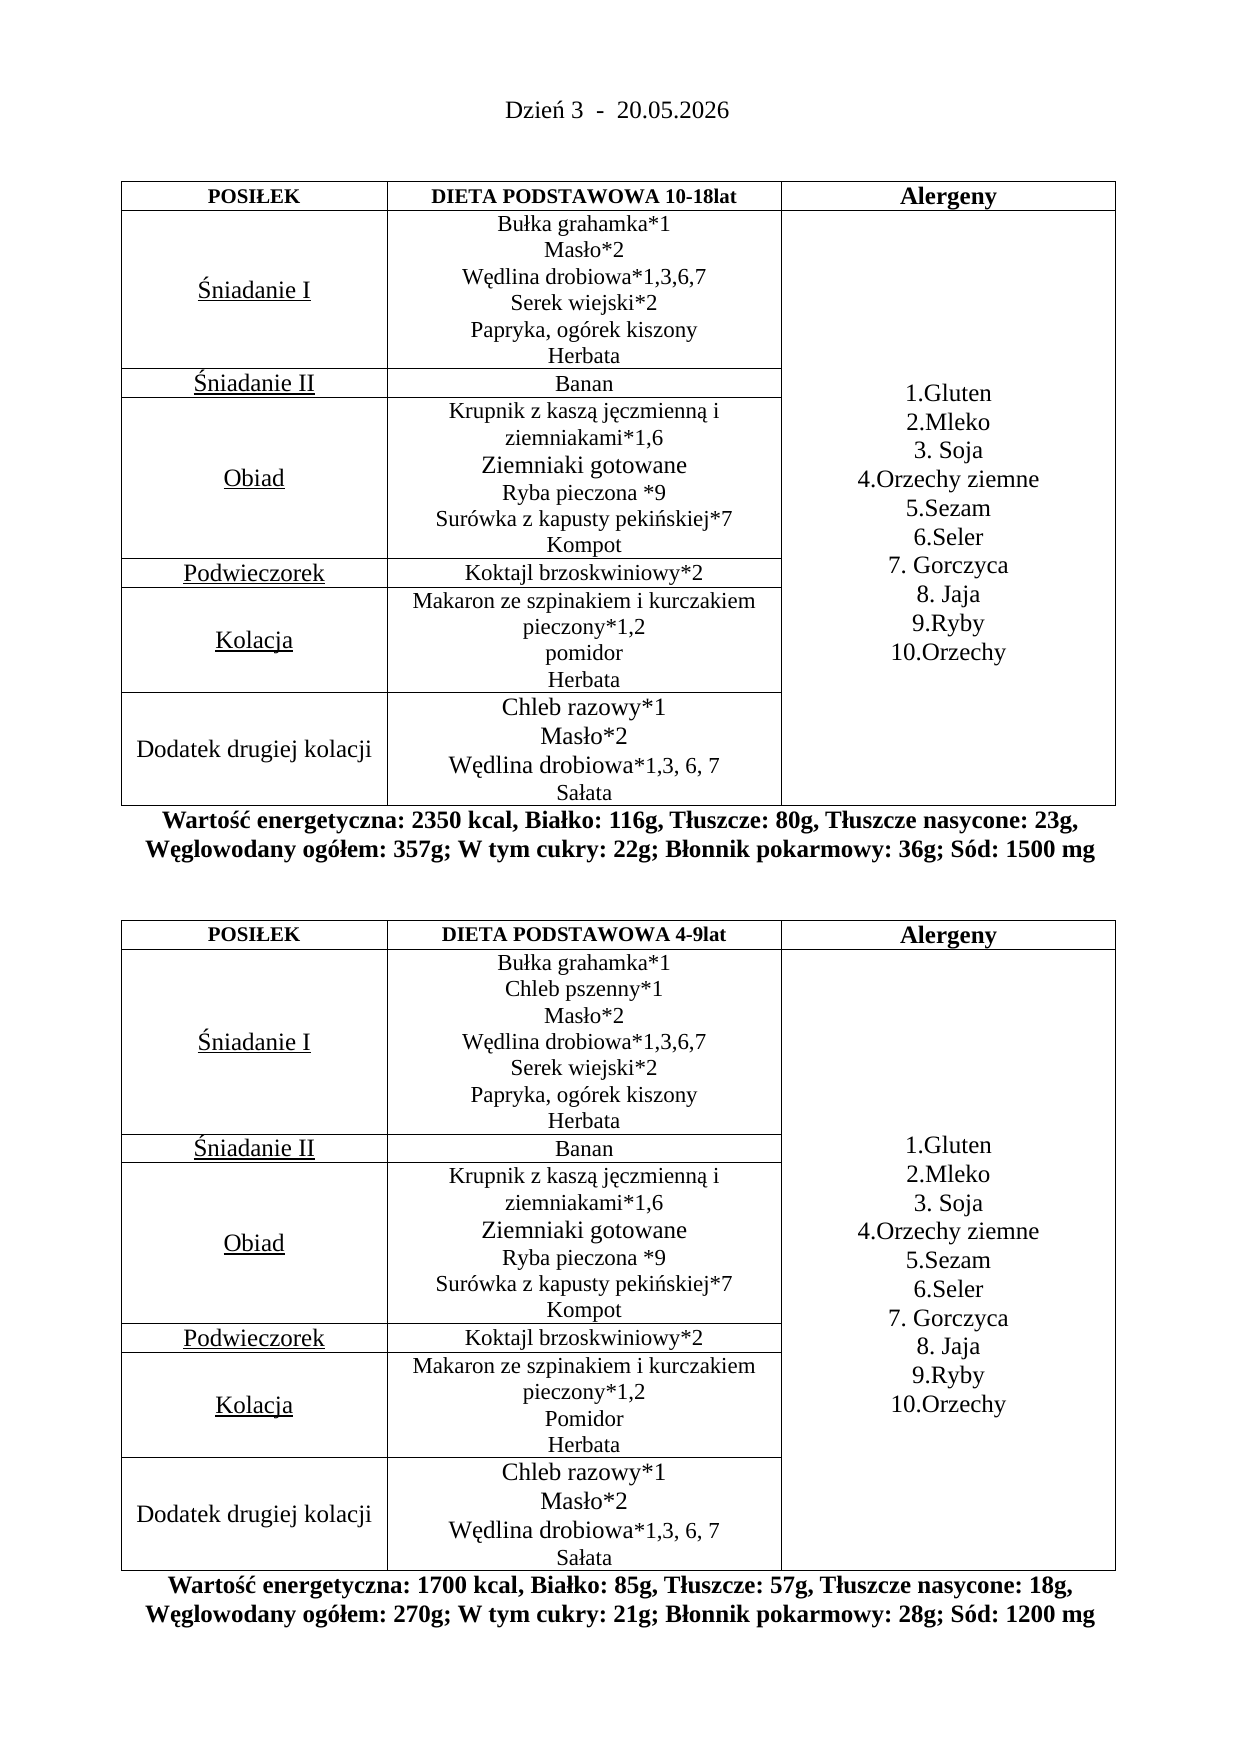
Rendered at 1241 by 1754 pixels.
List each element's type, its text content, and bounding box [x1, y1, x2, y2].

table_header Alergeny [782, 921, 1115, 949]
table_cell Banan [388, 1135, 781, 1162]
table_cell Bułka grahamka*1 Chleb pszenny*1 Masło*2 Wędlina drobiowa*1,3,6,7 Serek wiejski*2 Papryka, ogórek kiszony Herbata [388, 950, 781, 1133]
table_cell Podwieczorek [122, 559, 387, 587]
table_cell Dodatek drugiej kolacji [122, 693, 387, 805]
table_cell 1.Gluten 2.Mleko 3. Soja 4.Orzechy ziemne 5.Sezam 6.Seler 7. Gorczyca 8. Jaja 9.Ryby 10.Orzechy [782, 211, 1115, 805]
table_header DIETA PODSTAWOWA 10-18lat [388, 182, 781, 210]
table_cell Kolacja [122, 588, 387, 692]
table_cell Podwieczorek [122, 1324, 387, 1352]
table_cell Bułka grahamka*1 Masło*2 Wędlina drobiowa*1,3,6,7 Serek wiejski*2 Papryka, ogórek kiszony Herbata [388, 211, 781, 368]
text Wartość energetyczna: 2350 kcal, Białko: 116g, Tłuszcze: 80g, Tłuszcze nasycone: 23g, Węglowodany ogółem: 357g; W tym cukry: 22g; Błonnik pokarmowy: 36g; Sód: 1500 mg [118, 805, 1122, 862]
table_cell Chleb razowy*1 Masło*2 Wędlina drobiowa*1,3, 6, 7 Sałata [388, 1458, 781, 1570]
table_cell Krupnik z kaszą jęczmienną i ziemniakami*1,6 Ziemniaki gotowane Ryba pieczona *9 Surówka z kapusty pekińskiej*7 Kompot [388, 1163, 781, 1323]
text Wartość energetyczna: 1700 kcal, Białko: 85g, Tłuszcze: 57g, Tłuszcze nasycone: 18g, Węglowodany ogółem: 270g; W tym cukry: 21g; Błonnik pokarmowy: 28g; Sód: 1200 mg [118, 1570, 1122, 1628]
table_header DIETA PODSTAWOWA 4-9lat [388, 921, 781, 949]
table_cell Dodatek drugiej kolacji [122, 1458, 387, 1570]
table_cell 1.Gluten 2.Mleko 3. Soja 4.Orzechy ziemne 5.Sezam 6.Seler 7. Gorczyca 8. Jaja 9.Ryby 10.Orzechy [782, 950, 1115, 1570]
table_cell Krupnik z kaszą jęczmienną i ziemniakami*1,6 Ziemniaki gotowane Ryba pieczona *9 Surówka z kapusty pekińskiej*7 Kompot [388, 398, 781, 558]
table_cell Śniadanie I [122, 211, 387, 368]
table_header POSIŁEK [122, 921, 387, 949]
table_cell Makaron ze szpinakiem i kurczakiem pieczony*1,2 pomidor Herbata [388, 588, 781, 692]
table_cell Obiad [122, 1163, 387, 1323]
table_cell Koktajl brzoskwiniowy*2 [388, 1324, 781, 1352]
table_cell Śniadanie II [122, 1135, 387, 1162]
table_header POSIŁEK [122, 182, 387, 210]
text Dzień 3 - 20.05.2026 [118, 95, 1122, 124]
table_header Alergeny [782, 182, 1115, 210]
table_cell Kolacja [122, 1353, 387, 1457]
table_cell Chleb razowy*1 Masło*2 Wędlina drobiowa*1,3, 6, 7 Sałata [388, 693, 781, 805]
table_cell Śniadanie II [122, 369, 387, 397]
table_cell Śniadanie I [122, 950, 387, 1133]
table_cell Obiad [122, 398, 387, 558]
table_cell Koktajl brzoskwiniowy*2 [388, 559, 781, 587]
table_cell Banan [388, 369, 781, 397]
table_cell Makaron ze szpinakiem i kurczakiem pieczony*1,2 Pomidor Herbata [388, 1353, 781, 1457]
